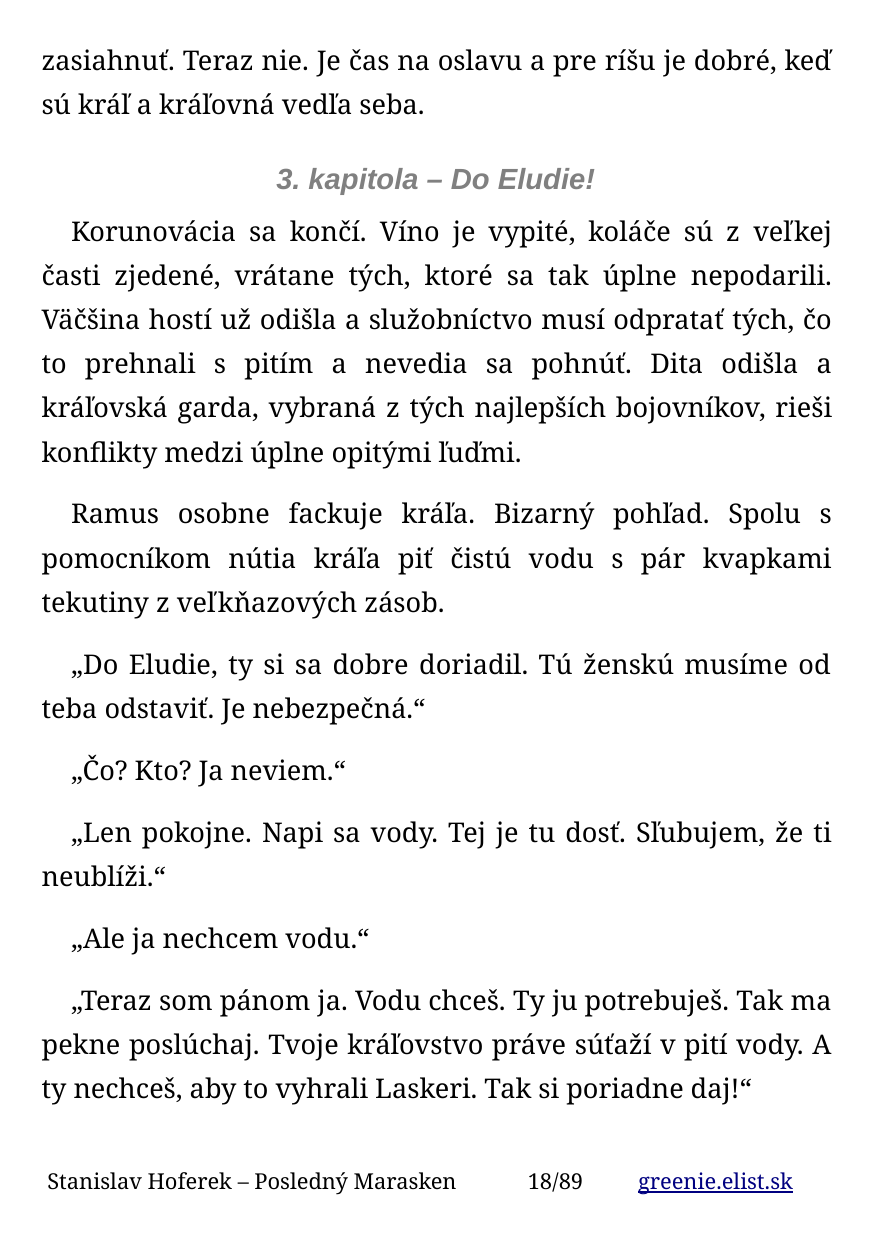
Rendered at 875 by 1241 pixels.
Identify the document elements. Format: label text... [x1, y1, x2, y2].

text Ramus osobne fackuje kráľa. Bizarný pohľad. Spolu s pomocníkom nútia kráľa piť čistú vodu s pár kvapkami tekutiny z veľkňazových zásob. [41, 495, 833, 620]
text „Len pokojne. Napi sa vody. Tej je tu dosť. Sľubujem, že ti neublíži.“ [41, 813, 833, 894]
text „Ale ja nechcem vodu.“ [41, 919, 833, 956]
subtitle 3. kapitola – Do Eludie! [41, 162, 833, 196]
text „Čo? Kto? Ja neviem.“ [41, 751, 833, 788]
text Korunovácia sa končí. Víno je vypité, koláče sú z veľkej časti zjedené, vrátane tých, ktoré sa tak úplne nepodarili. Väčšina hostí už odišla a služobníctvo musí odpratať tých, čo to prehnali s pitím a nevedia sa pohnúť. Dita odišla a kráľovská garda, vybraná z tých najlepších bojovníkov, rieši konflikty medzi úplne opitými ľuďmi. [41, 212, 833, 470]
text zasiahnuť. Teraz nie. Je čas na oslavu a pre ríšu je dobré, keď sú kráľ a kráľovná vedľa seba. [41, 41, 833, 122]
text „Do Eludie, ty si sa dobre doriadil. Tú ženskú musíme od teba odstaviť. Je nebezpečná.“ [41, 645, 833, 726]
text „Teraz som pánom ja. Vodu chceš. Ty ju potrebuješ. Tak ma pekne poslúchaj. Tvoje kráľovstvo práve súťaží v pití vody. A ty nechceš, aby to vyhrali Laskeri. Tak si poriadne daj!“ [41, 981, 833, 1106]
